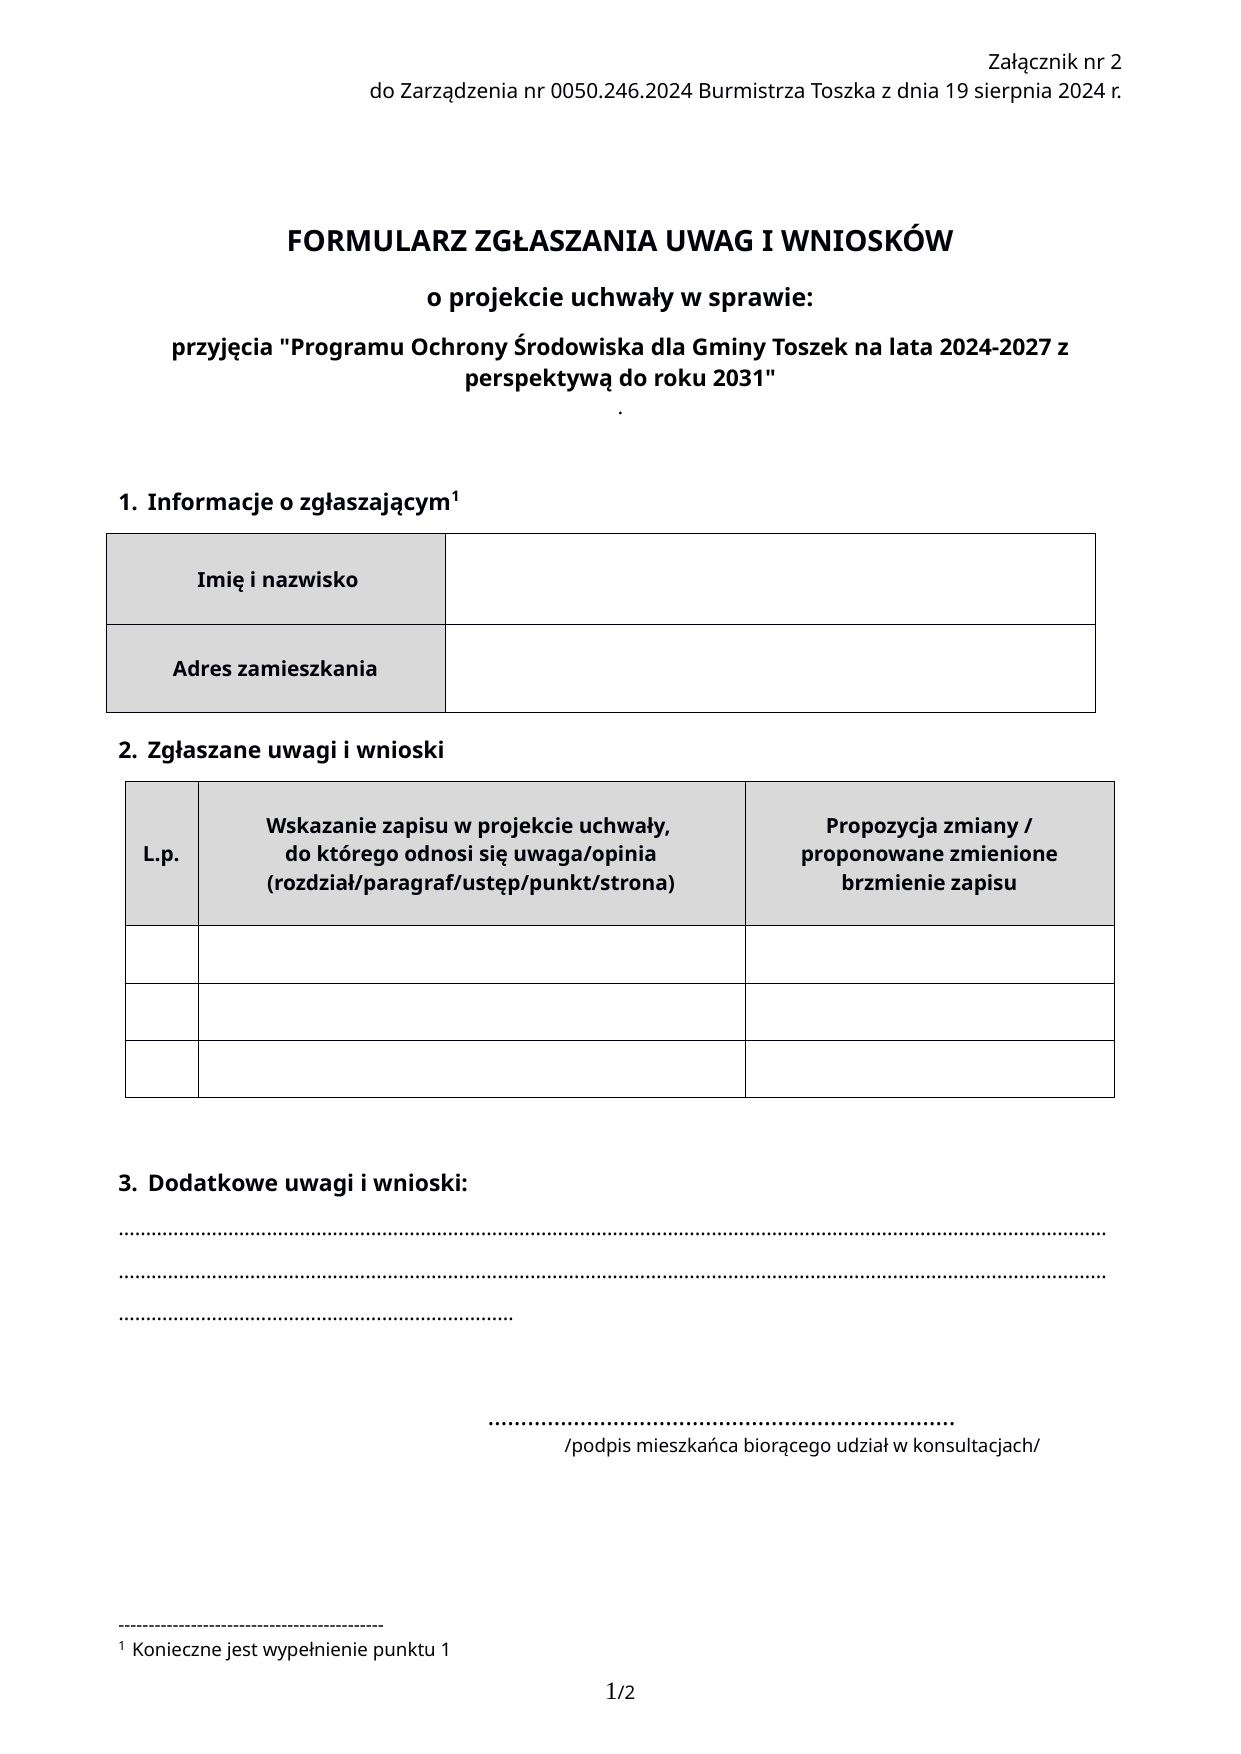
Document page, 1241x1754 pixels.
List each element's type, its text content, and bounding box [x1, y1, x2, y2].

table_cell [746, 984, 1114, 1040]
table_cell [199, 1041, 745, 1097]
table_cell [746, 1041, 1114, 1097]
list Zgłaszane uwagi i wnioski [118, 734, 1122, 765]
text …………………………………………………………….. [487, 1398, 1122, 1432]
table_header Propozycja zmiany / proponowane zmienione brzmienie zapisu [746, 782, 1114, 925]
table_cell [746, 926, 1114, 983]
table_cell [199, 984, 745, 1040]
text . [118, 393, 1122, 419]
table_header [446, 534, 1095, 624]
text o projekcie uchwały w sprawie: [118, 280, 1122, 314]
table_header Imię i nazwisko [107, 534, 445, 624]
list Informacje o zgłaszającym1 [118, 486, 1122, 517]
table_cell [126, 926, 198, 983]
table_cell [126, 1041, 198, 1097]
table_cell [126, 984, 198, 1040]
text przyjęcia "Programu Ochrony Środowiska dla Gminy Toszek na lata 2024-2027 z perspektywą do roku 2031" [118, 331, 1122, 393]
list 1 Konieczne jest wypełnienie punktu 1 [118, 1637, 1122, 1662]
table_cell [446, 625, 1095, 712]
table_cell Adres zamieszkania [107, 625, 445, 712]
table_header Wskazanie zapisu w projekcie uchwały, do którego odnosi się uwaga/opinia (rozdział/paragraf/ustęp/punkt/strona) [199, 782, 745, 925]
table_header L.p. [126, 782, 198, 925]
list Dodatkowe uwagi i wnioski: [118, 1166, 1122, 1198]
table_cell [199, 926, 745, 983]
text /podpis mieszkańca biorącego udział w konsultacjach/ [118, 1432, 1122, 1458]
list -------------------------------------------- [118, 1611, 1122, 1637]
text ……………………………………………………………………………………………………………………………………………………………………………………………………………………………………………………………………………………………………………………………………………………………………………………………… [118, 1213, 1122, 1327]
text FORMULARZ ZGŁASZANIA UWAG I WNIOSKÓW [118, 220, 1122, 260]
